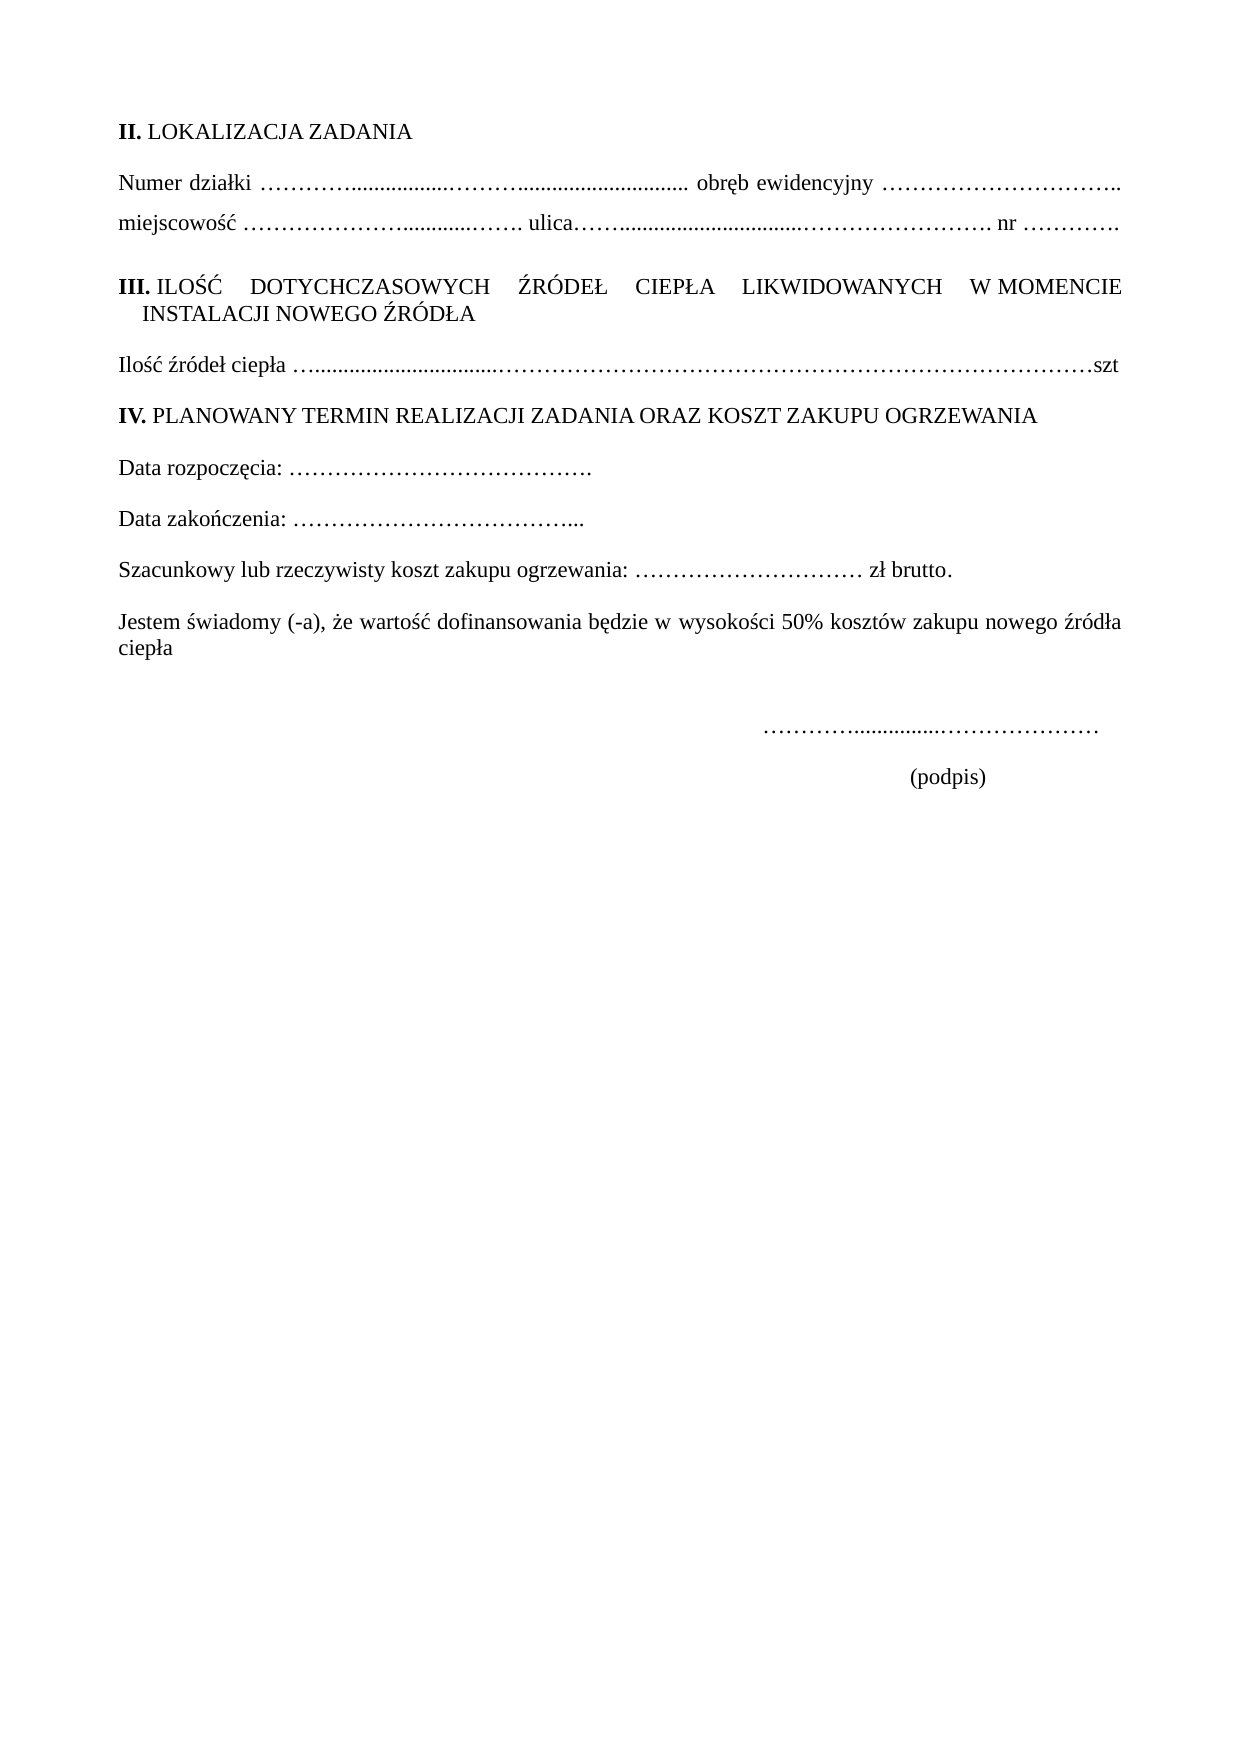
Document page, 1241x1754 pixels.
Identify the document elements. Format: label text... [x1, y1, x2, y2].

text (podpis) [171, 763, 1122, 790]
text Ilość źródeł ciepła …................................……………………………………………………………………szt [118, 351, 1122, 377]
text …………...............………………… [171, 686, 1122, 738]
text Jestem świadomy (-a), że wartość dofinansowania będzie w wysokości 50% kosztów zakupu nowego źródła ciepła [118, 608, 1122, 661]
text Szacunkowy lub rzeczywisty koszt zakupu ogrzewania: ………………………… zł brutto. [118, 557, 1122, 583]
text IV. PLANOWANY TERMIN REALIZACJI ZADANIA ORAZ KOSZT ZAKUPU OGRZEWANIA [118, 402, 1122, 429]
text Data rozpoczęcia: …………………………………. [118, 454, 1122, 480]
text II. LOKALIZACJA ZADANIA [118, 118, 1122, 144]
text III. ILOŚĆ DOTYCHCZASOWYCH ŹRÓDEŁ CIEPŁA LIKWIDOWANYCH W MOMENCIE INSTALACJI NOWEGO ŹRÓDŁA [118, 273, 1122, 326]
text Numer działki ………….................……….............................. obręb ewidencyjny ………………………….. miejscowość …………………............……. ulica……................................……………………. nr …………. [118, 169, 1122, 235]
text Data zakończenia: ………………………………... [118, 505, 1122, 532]
